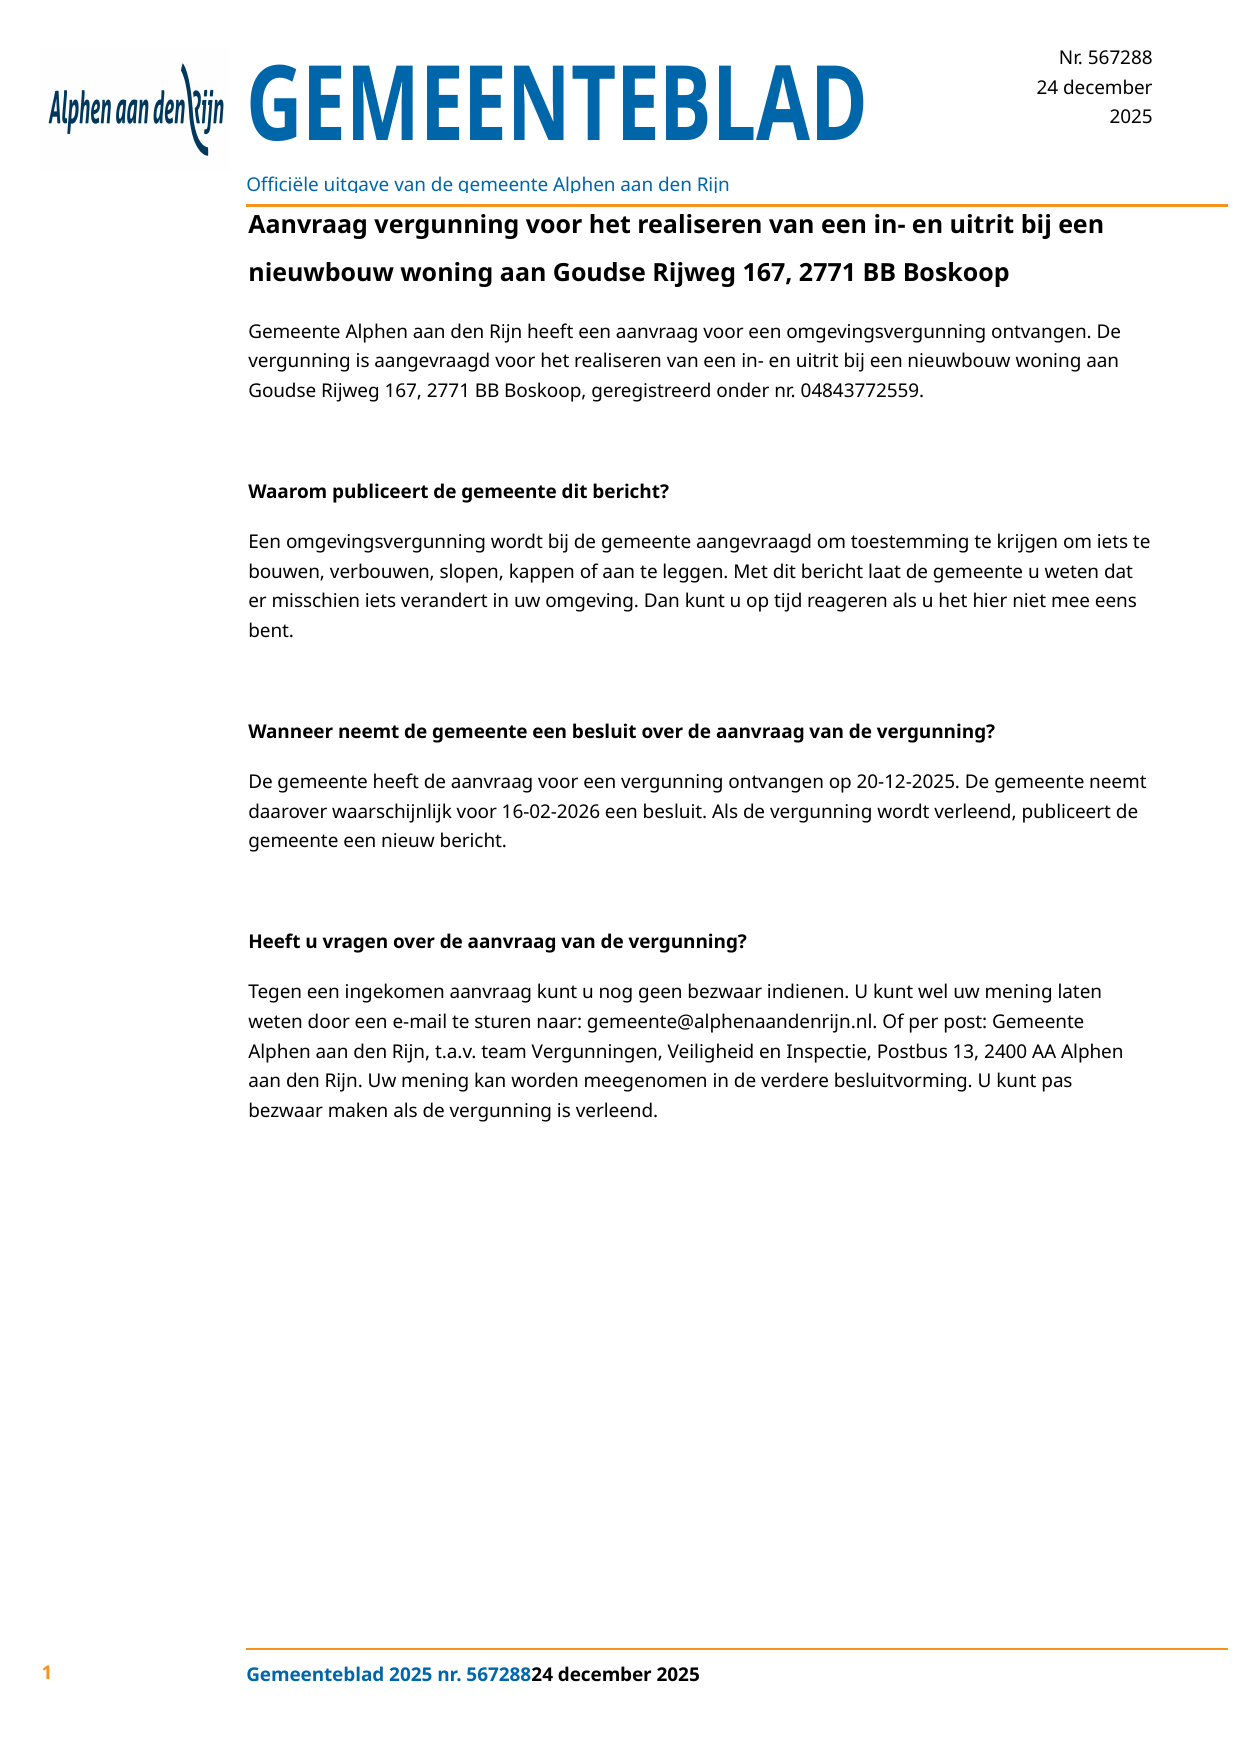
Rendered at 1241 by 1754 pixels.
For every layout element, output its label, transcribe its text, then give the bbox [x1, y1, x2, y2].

text Tegen een ingekomen aanvraag kunt u nog geen bezwaar indienen. U kunt wel uw mening laten weten door een e-mail te sturen naar: gemeente@alphenaandenrijn.nl. Of per post: Gemeente Alphen aan den Rijn, t.a.v. team Vergunningen, Veiligheid en Inspectie, Postbus 13, 2400 AA Alphen aan den Rijn. Uw mening kan worden meegenomen in de verdere besluitvorming. U kunt pas bezwaar maken als de vergunning is verleend. [248, 979, 1152, 1123]
text Waarom publiceert de gemeente dit bericht? [248, 478, 1152, 504]
text Een omgevingsvergunning wordt bij de gemeente aangevraagd om toestemming te krijgen om iets te bouwen, verbouwen, slopen, kappen of aan te leggen. Met dit bericht laat de gemeente u weten dat er misschien iets verandert in uw omgeving. Dan kunt u op tijd reageren als u het hier niet mee eens bent. [248, 528, 1152, 643]
text Aanvraag vergunning voor het realiseren van een in- en uitrit bij een nieuwbouw woning aan Goudse Rijweg 167, 2771 BB Boskoop [248, 207, 1152, 288]
text Gemeente Alphen aan den Rijn heeft een aanvraag voor een omgevingsvergunning ontvangen. De vergunning is aangevraagd voor het realiseren van een in- en uitrit bij een nieuwbouw woning aan Goudse Rijweg 167, 2771 BB Boskoop, geregistreerd onder nr. 04843772559. [248, 318, 1152, 403]
text De gemeente heeft de aanvraag voor een vergunning ontvangen op 20-12-2025. De gemeente neemt daarover waarschijnlijk voor 16-02-2026 een besluit. Als de vergunning wordt verleend, publiceert de gemeente een nieuw bericht. [248, 768, 1152, 853]
picture [41, 47, 231, 172]
text Wanneer neemt de gemeente een besluit over de aanvraag van de vergunning? [248, 718, 1152, 744]
text Heeft u vragen over de aanvraag van de vergunning? [248, 928, 1152, 954]
